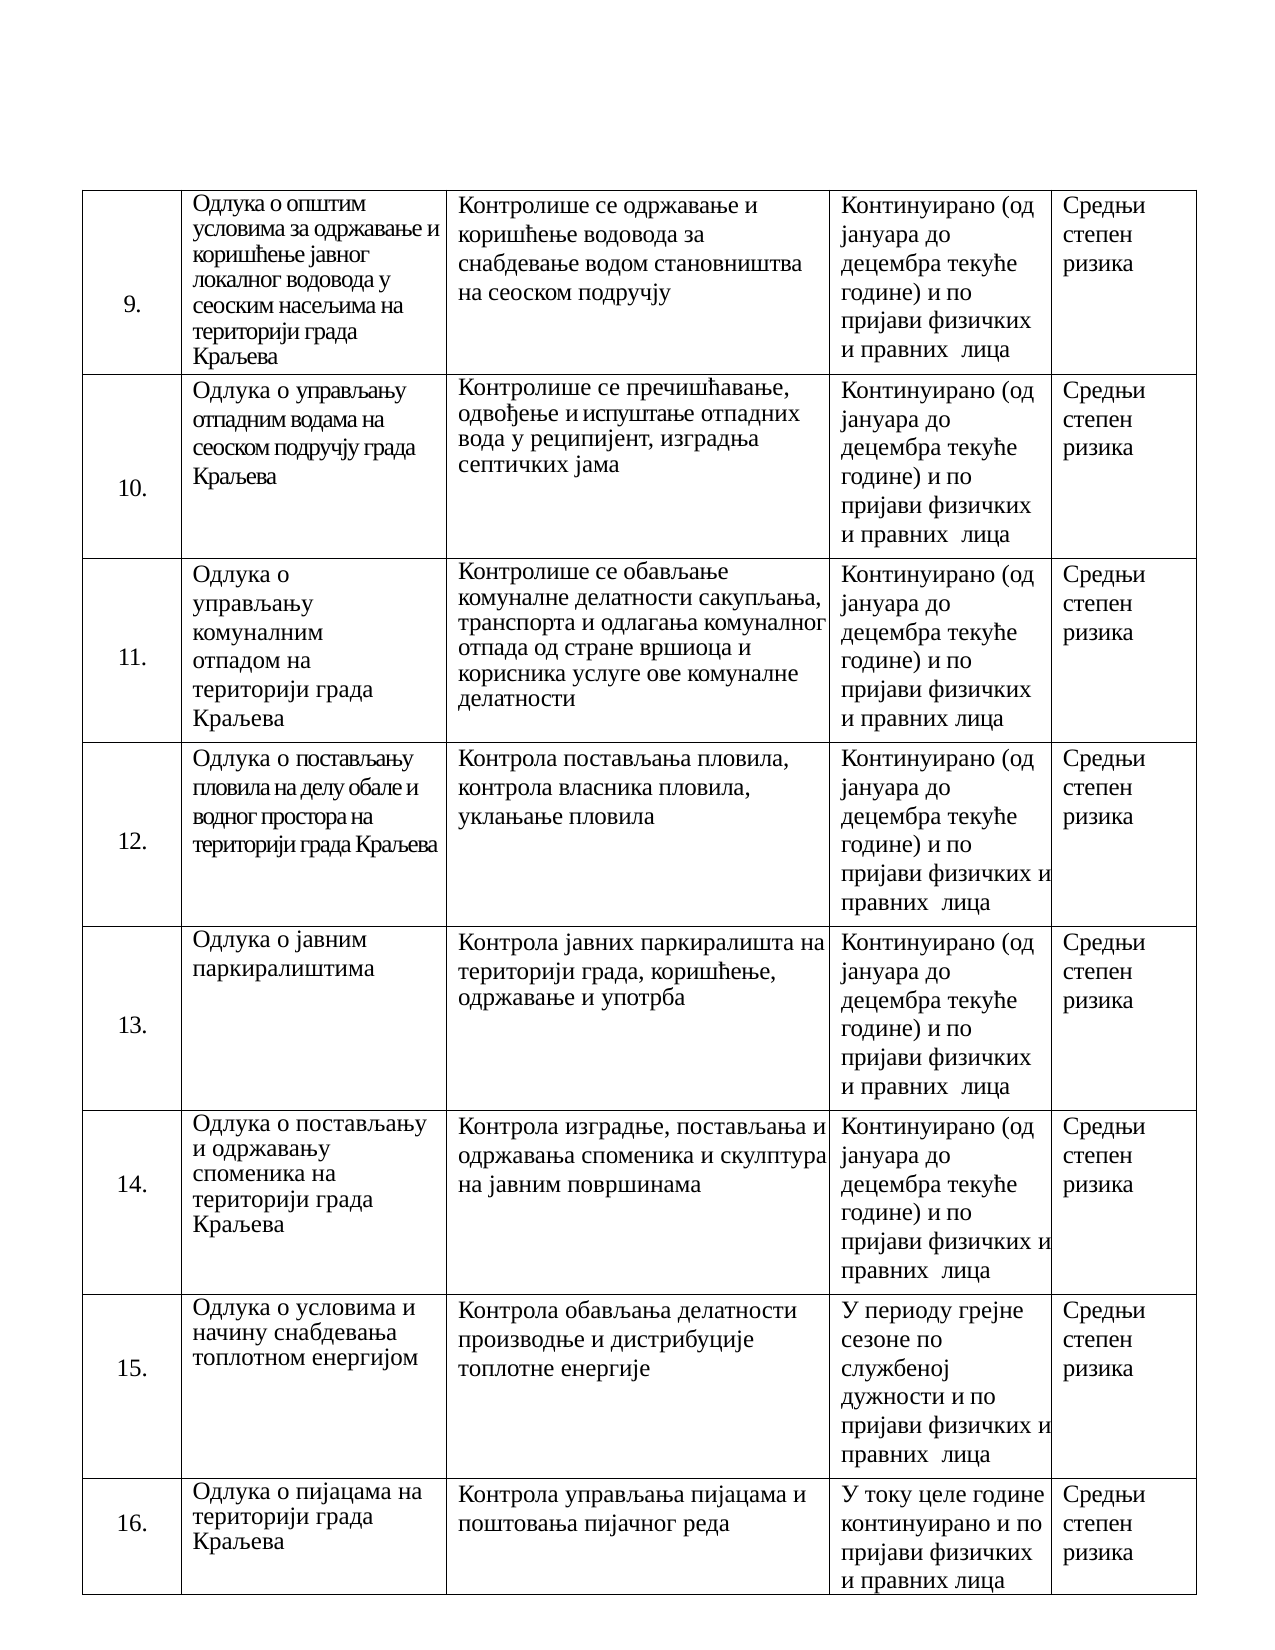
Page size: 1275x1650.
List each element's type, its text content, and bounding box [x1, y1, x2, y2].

table_cell Одлука о јавним паркиралиштима [182, 927, 446, 1110]
table_cell Одлука о управљању отпадним водама на сеоском подручју града Краљева [182, 375, 446, 558]
table_cell Одлука о условима и начину снабдевања топлотном енергијом [182, 1295, 446, 1478]
table_cell Одлука о општим условима за одржавање и коришћење јавног локалног водовода у сеоским насељима на територији града Краљева [182, 191, 446, 374]
table_cell 9. [83, 191, 181, 374]
table_cell Контрола изградње, постављања и одржавања споменика и скулптура на јавним површинама [447, 1111, 829, 1294]
table_cell Континуирано (од јануара до децембра текуће године) и по пријави физичких и правних лица [830, 927, 1051, 1110]
table_cell Контрола јавних паркиралишта на територији града, коришћење, одржавање и употрба [447, 927, 829, 1110]
table_cell Средњи степен ризика [1052, 1479, 1196, 1594]
table_cell Одлука о постављању пловила на делу обале и водног простора на територији града Краљева [182, 743, 446, 926]
table_cell Средњи степен ризика [1052, 1295, 1196, 1478]
table_cell Континуирано (од јануара до децембра текуће године) и по пријави физичких и правних лица [830, 1111, 1051, 1294]
table_cell Континуирано (од јануара до децембра текуће године) и по пријави физичких и правних лица [830, 191, 1051, 374]
table_cell 15. [83, 1295, 181, 1478]
table_cell У току целе године континуирано и по пријави физичких и правних лица [830, 1479, 1051, 1594]
table_cell Контролише се обављање комуналне делатности сакупљања, транспорта и одлагања комуналног отпада од стране вршиоца и корисника услуге ове комуналне делатности [447, 559, 829, 742]
table_cell Одлука о управљању комуналним отпадом на територији града Краљева [182, 559, 446, 742]
table_cell Контрола обављања делатности производње и дистрибуције топлотне енергије [447, 1295, 829, 1478]
table_cell Одлука о постављању и одржавању споменика на територији града Краљева [182, 1111, 446, 1294]
table_cell 13. [83, 927, 181, 1110]
table_cell Контролише се пречишћавање, одвођење и испуштање отпадних вода у реципијент, изградња септичких јама [447, 375, 829, 558]
table_cell 16. [83, 1479, 181, 1594]
table_cell 10. [83, 375, 181, 558]
table_cell 12. [83, 743, 181, 926]
table_cell Одлука о пијацама на територији града Краљева [182, 1479, 446, 1594]
table_cell Средњи степен ризика [1052, 1111, 1196, 1294]
table_cell Контролише се одржавање и коришћење водовода за снабдевање водом становништва на сеоском подручју [447, 191, 829, 374]
table_cell Контрола постављања пловила, контрола власника пловила, уклањање пловила [447, 743, 829, 926]
table_cell 11. [83, 559, 181, 742]
table_cell Средњи степен ризика [1052, 927, 1196, 1110]
table_cell Континуирано (од јануара до децембра текуће године) и по пријави физичких и правних лица [830, 743, 1051, 926]
table_cell Континуирано (од јануара до децембра текуће године) и по пријави физичких и правних лица [830, 375, 1051, 558]
table_cell Средњи степен ризика [1052, 375, 1196, 558]
table_cell Континуирано (од јануара до децембра текуће године) и по пријави физичких и правних лица [830, 559, 1051, 742]
table_cell У периоду грејне сезоне по службеној дужности и по пријави физичких и правних лица [830, 1295, 1051, 1478]
table_cell 14. [83, 1111, 181, 1294]
table_cell Средњи степен ризика [1052, 743, 1196, 926]
table_cell Средњи степен ризика [1052, 559, 1196, 742]
table_cell Контрола управљања пијацама и поштовања пијачног реда [447, 1479, 829, 1594]
table_cell Средњи степен ризика [1052, 191, 1196, 374]
